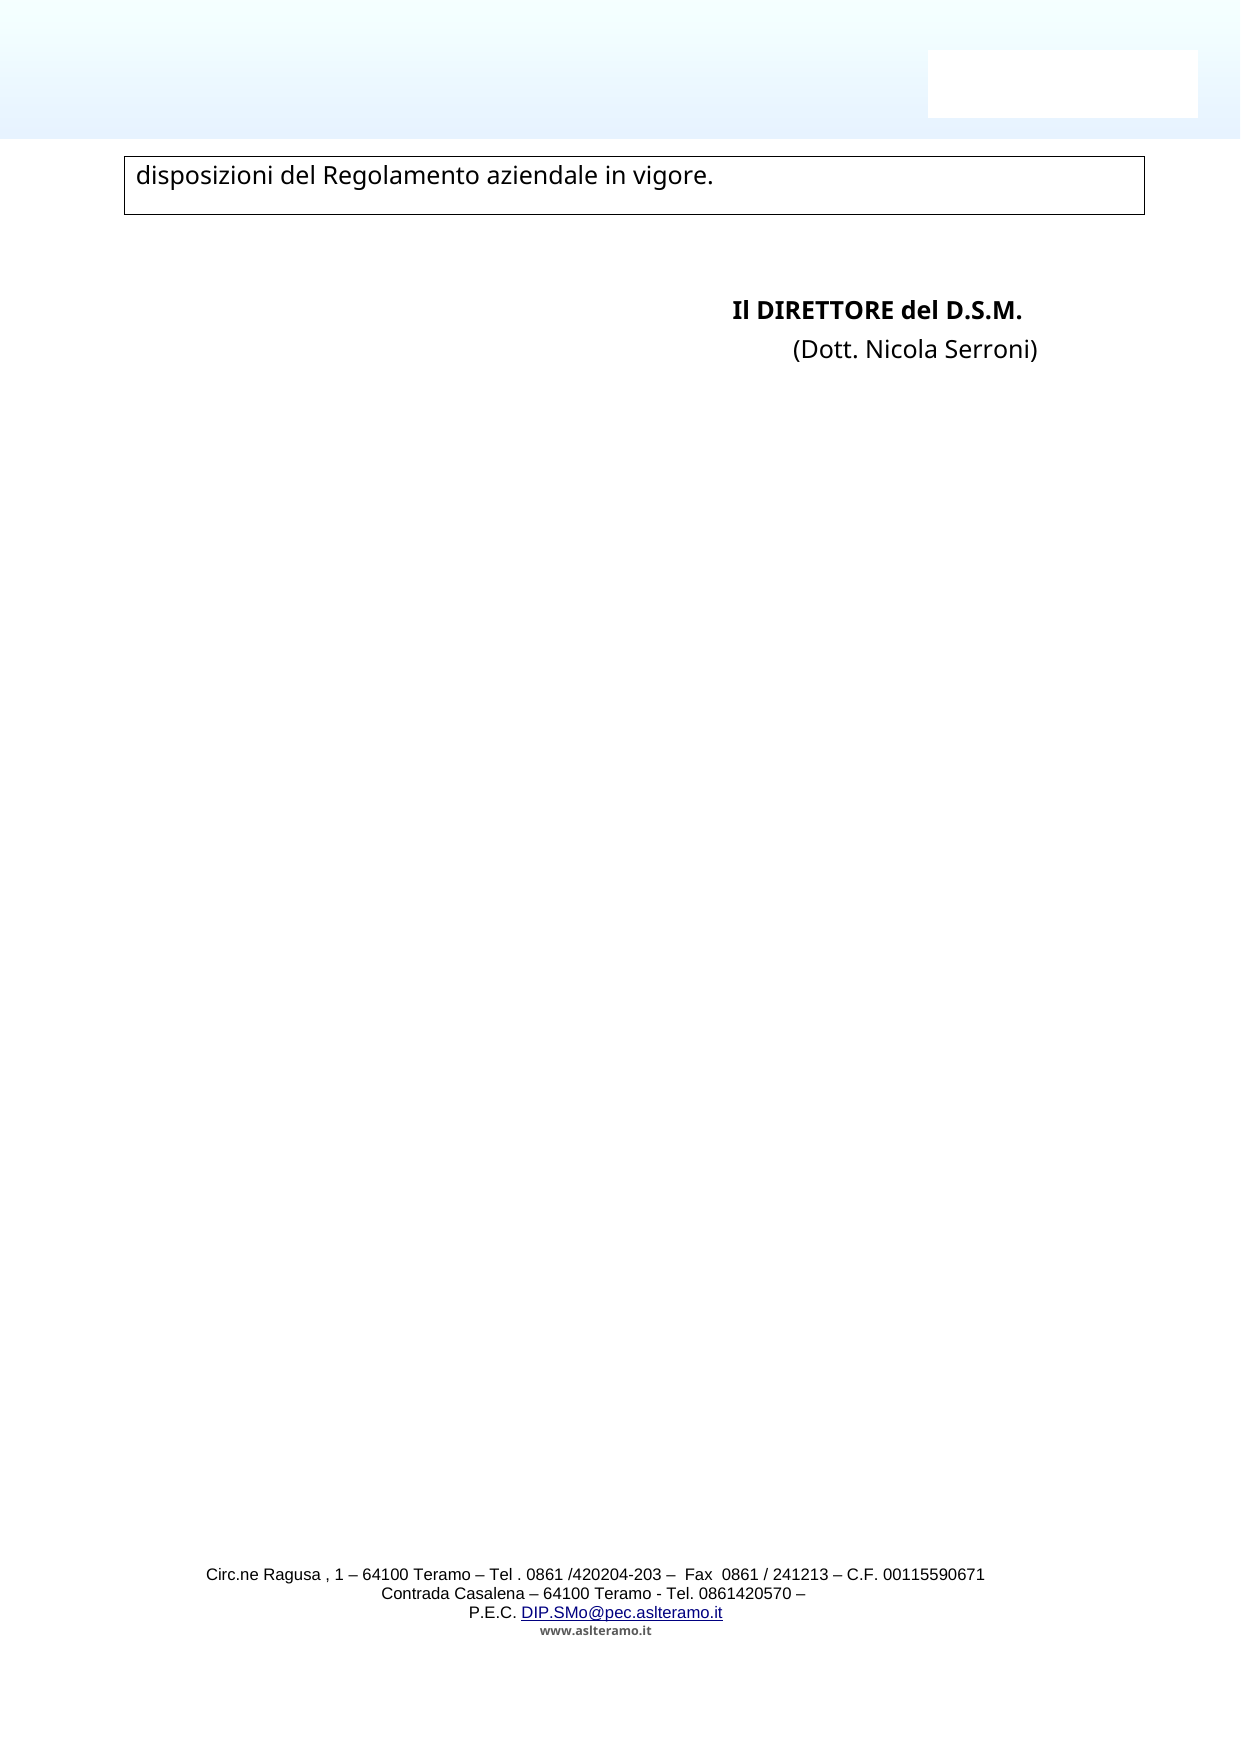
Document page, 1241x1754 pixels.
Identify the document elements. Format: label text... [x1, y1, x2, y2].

table_cell disposizioni del Regolamento aziendale in vigore. [125, 157, 1144, 213]
text Il DIRETTORE del D.S.M. (Dott. Nicola Serroni) [69, 293, 1087, 366]
